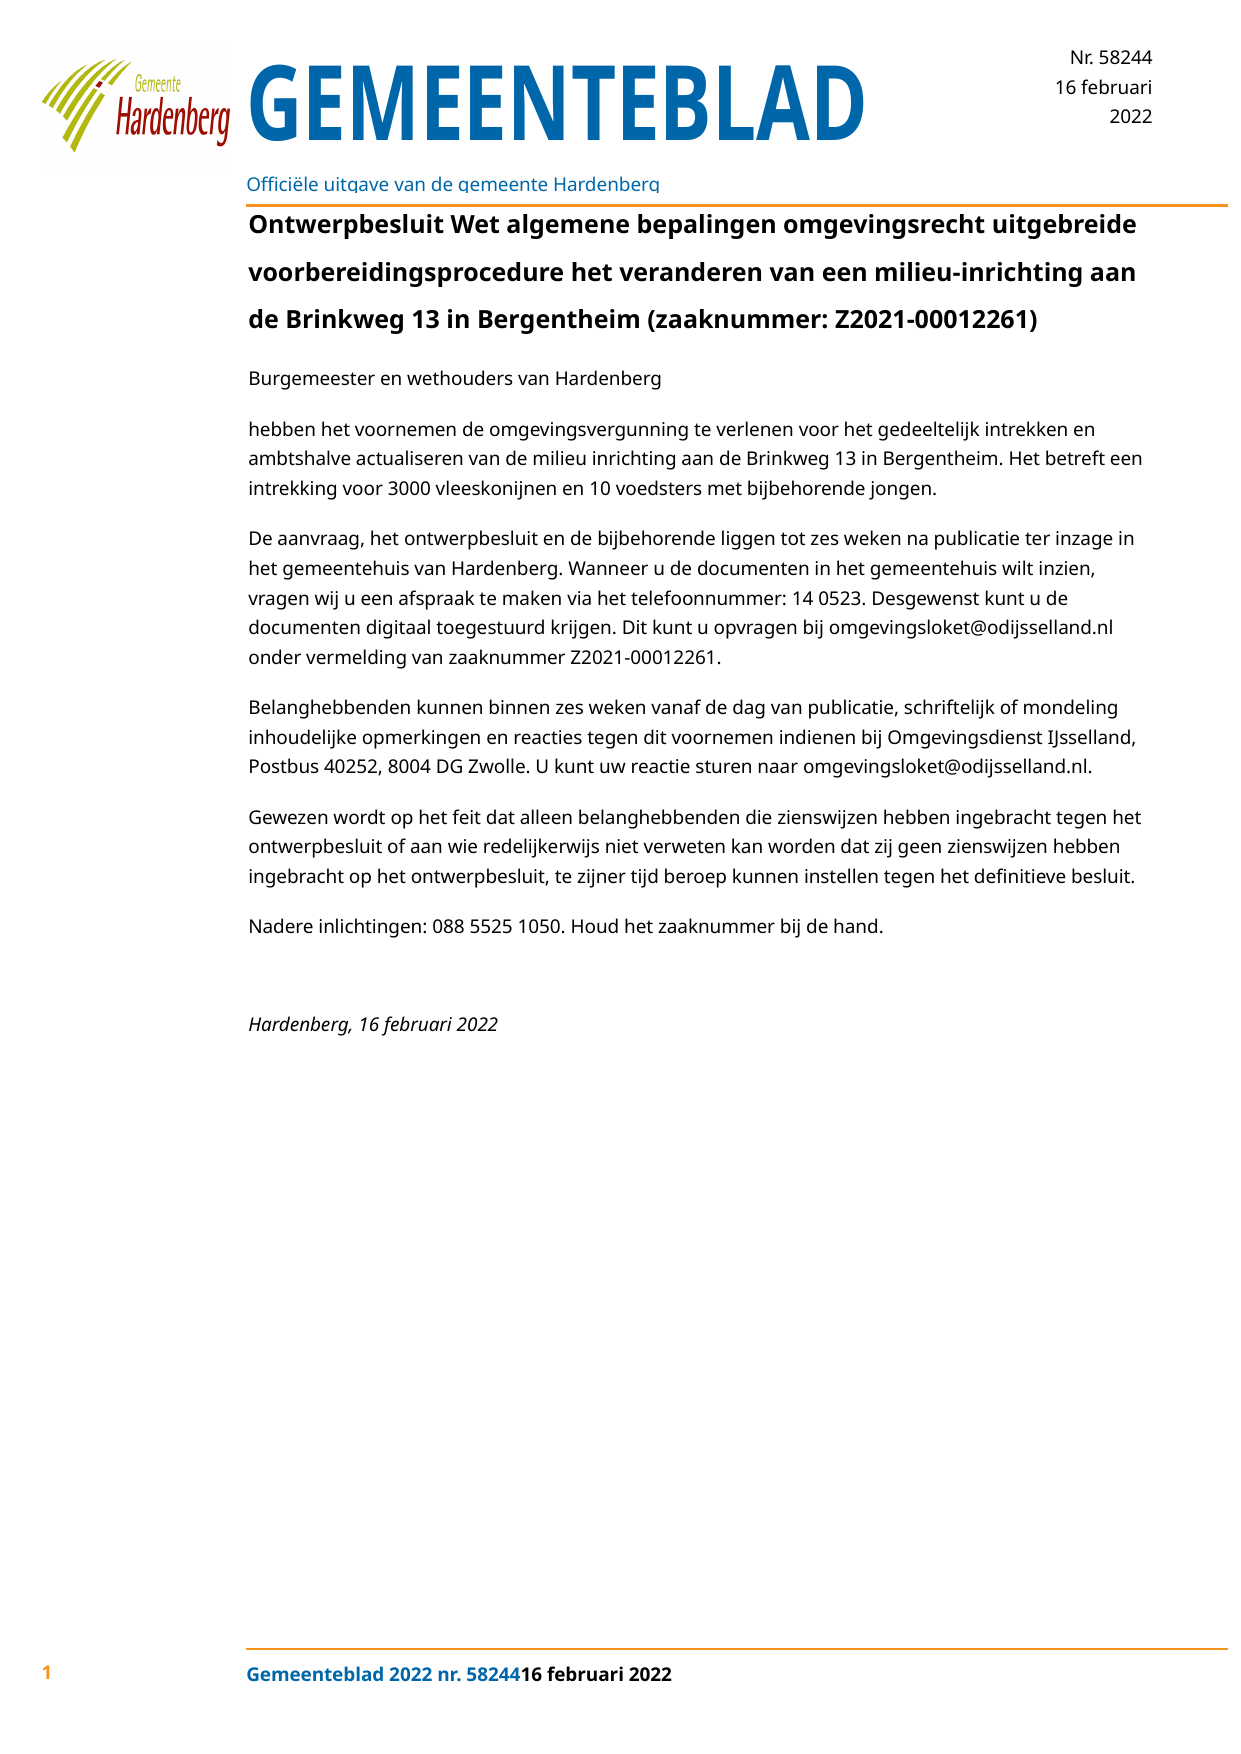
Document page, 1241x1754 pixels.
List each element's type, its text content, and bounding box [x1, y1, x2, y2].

text Nadere inlichtingen: 088 5525 1050. Houd het zaaknummer bij de hand. [248, 913, 1152, 939]
picture [41, 47, 231, 172]
text Burgemeester en wethouders van Hardenberg [248, 366, 1152, 391]
text Belanghebbenden kunnen binnen zes weken vanaf de dag van publicatie, schriftelijk of mondeling inhoudelijke opmerkingen en reacties tegen dit voornemen indienen bij Omgevingsdienst IJsselland, Postbus 40252, 8004 DG Zwolle. U kunt uw reactie sturen naar omgevingsloket@odijsselland.nl. [248, 694, 1152, 779]
text Hardenberg, 16 februari 2022 [248, 1012, 1152, 1037]
text De aanvraag, het ontwerpbesluit en de bijbehorende liggen tot zes weken na publicatie ter inzage in het gemeentehuis van Hardenberg. Wanneer u de documenten in het gemeentehuis wilt inzien, vragen wij u een afspraak te maken via het telefoonnummer: 14 0523. Desgewenst kunt u de documenten digitaal toegestuurd krijgen. Dit kunt u opvragen bij omgevingsloket@odijsselland.nl onder vermelding van zaaknummer Z2021-00012261. [248, 526, 1152, 669]
text hebben het voornemen de omgevingsvergunning te verlenen voor het gedeeltelijk intrekken en ambtshalve actualiseren van de milieu inrichting aan de Brinkweg 13 in Bergentheim. Het betreft een intrekking voor 3000 vleeskonijnen en 10 voedsters met bijbehorende jongen. [248, 416, 1152, 501]
text Ontwerpbesluit Wet algemene bepalingen omgevingsrecht uitgebreide voorbereidingsprocedure het veranderen van een milieu-inrichting aan de Brinkweg 13 in Bergentheim (zaaknummer: Z2021-00012261) [248, 207, 1152, 336]
text Gewezen wordt op het feit dat alleen belanghebbenden die zienswijzen hebben ingebracht tegen het ontwerpbesluit of aan wie redelijkerwijs niet verweten kan worden dat zij geen zienswijzen hebben ingebracht op het ontwerpbesluit, te zijner tijd beroep kunnen instellen tegen het definitieve besluit. [248, 804, 1152, 889]
